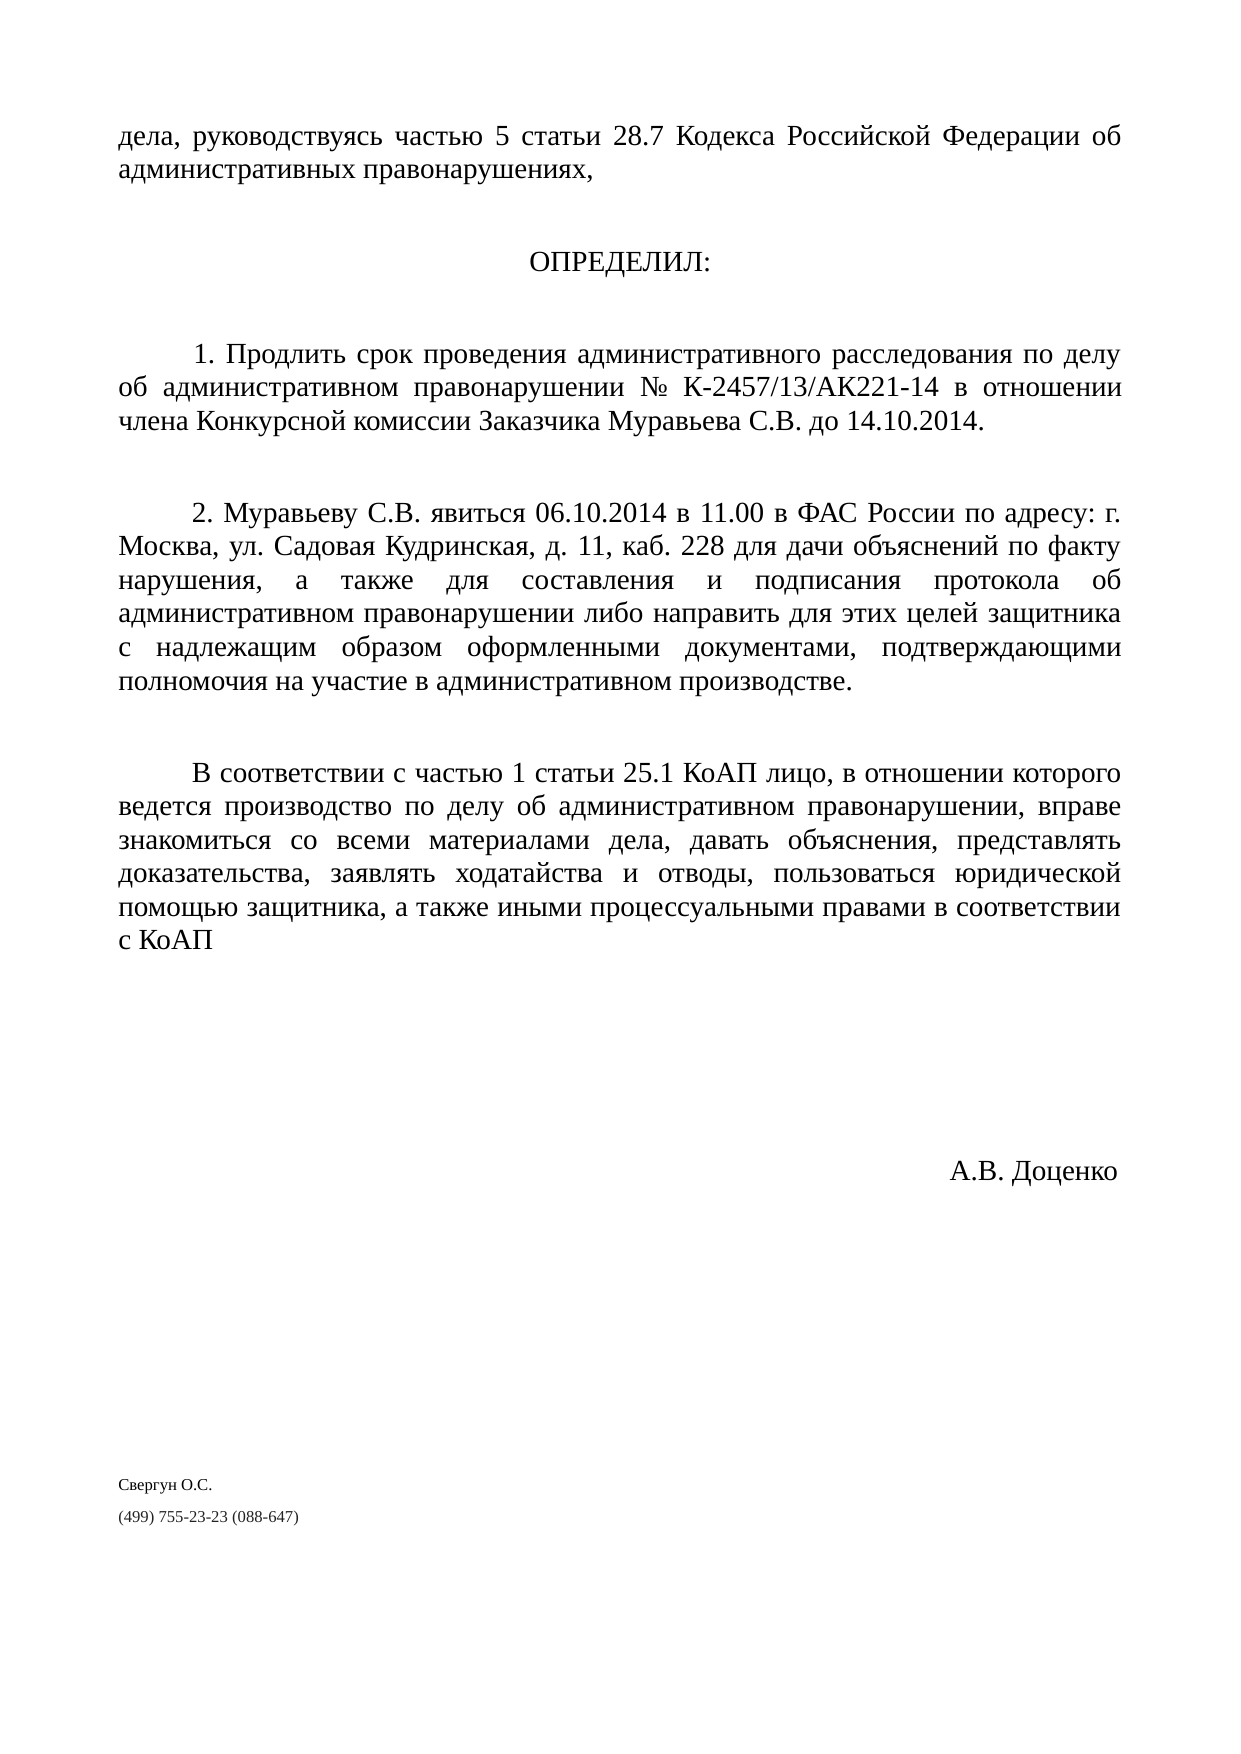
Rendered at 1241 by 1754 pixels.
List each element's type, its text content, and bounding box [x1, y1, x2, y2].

text дела, руководствуясь частью 5 статьи 28.7 Кодекса Российской Федерации об административных правонарушениях, [118, 118, 1122, 185]
text ОПРЕДЕЛИЛ: [118, 244, 1122, 277]
text 1. Продлить срок проведения административного расследования по делу об административном правонарушении № К-2457/13/АК221-14 в отношении члена Конкурсной комиссии Заказчика Муравьева С.В. до 14.10.2014. [118, 336, 1122, 436]
text В соответствии с частью 1 статьи 25.1 КоАП лицо, в отношении которого ведется производство по делу об административном правонарушении, вправе знакомиться со всеми материалами дела, давать объяснения, представлять доказательства, заявлять ходатайства и отводы, пользоваться юридической помощью защитника, а также иными процессуальными правами в соответствии с КоАП [118, 755, 1122, 956]
text Свергун О.С. [118, 1475, 1122, 1494]
text 2. Муравьеву С.В. явиться 06.10.2014 в 11.00 в ФАС России по адресу: г. Москва, ул. Садовая Кудринская, д. 11, каб. 228 для дачи объяснений по факту нарушения, а также для составления и подписания протокола об административном правонарушении либо направить для этих целей защитника с надлежащим образом оформленными документами, подтверждающими полномочия на участие в административном производстве. [118, 495, 1122, 696]
text А.В. Доценко [118, 1153, 1122, 1186]
text (499) 755-23-23 (088-647) [118, 1507, 1122, 1526]
